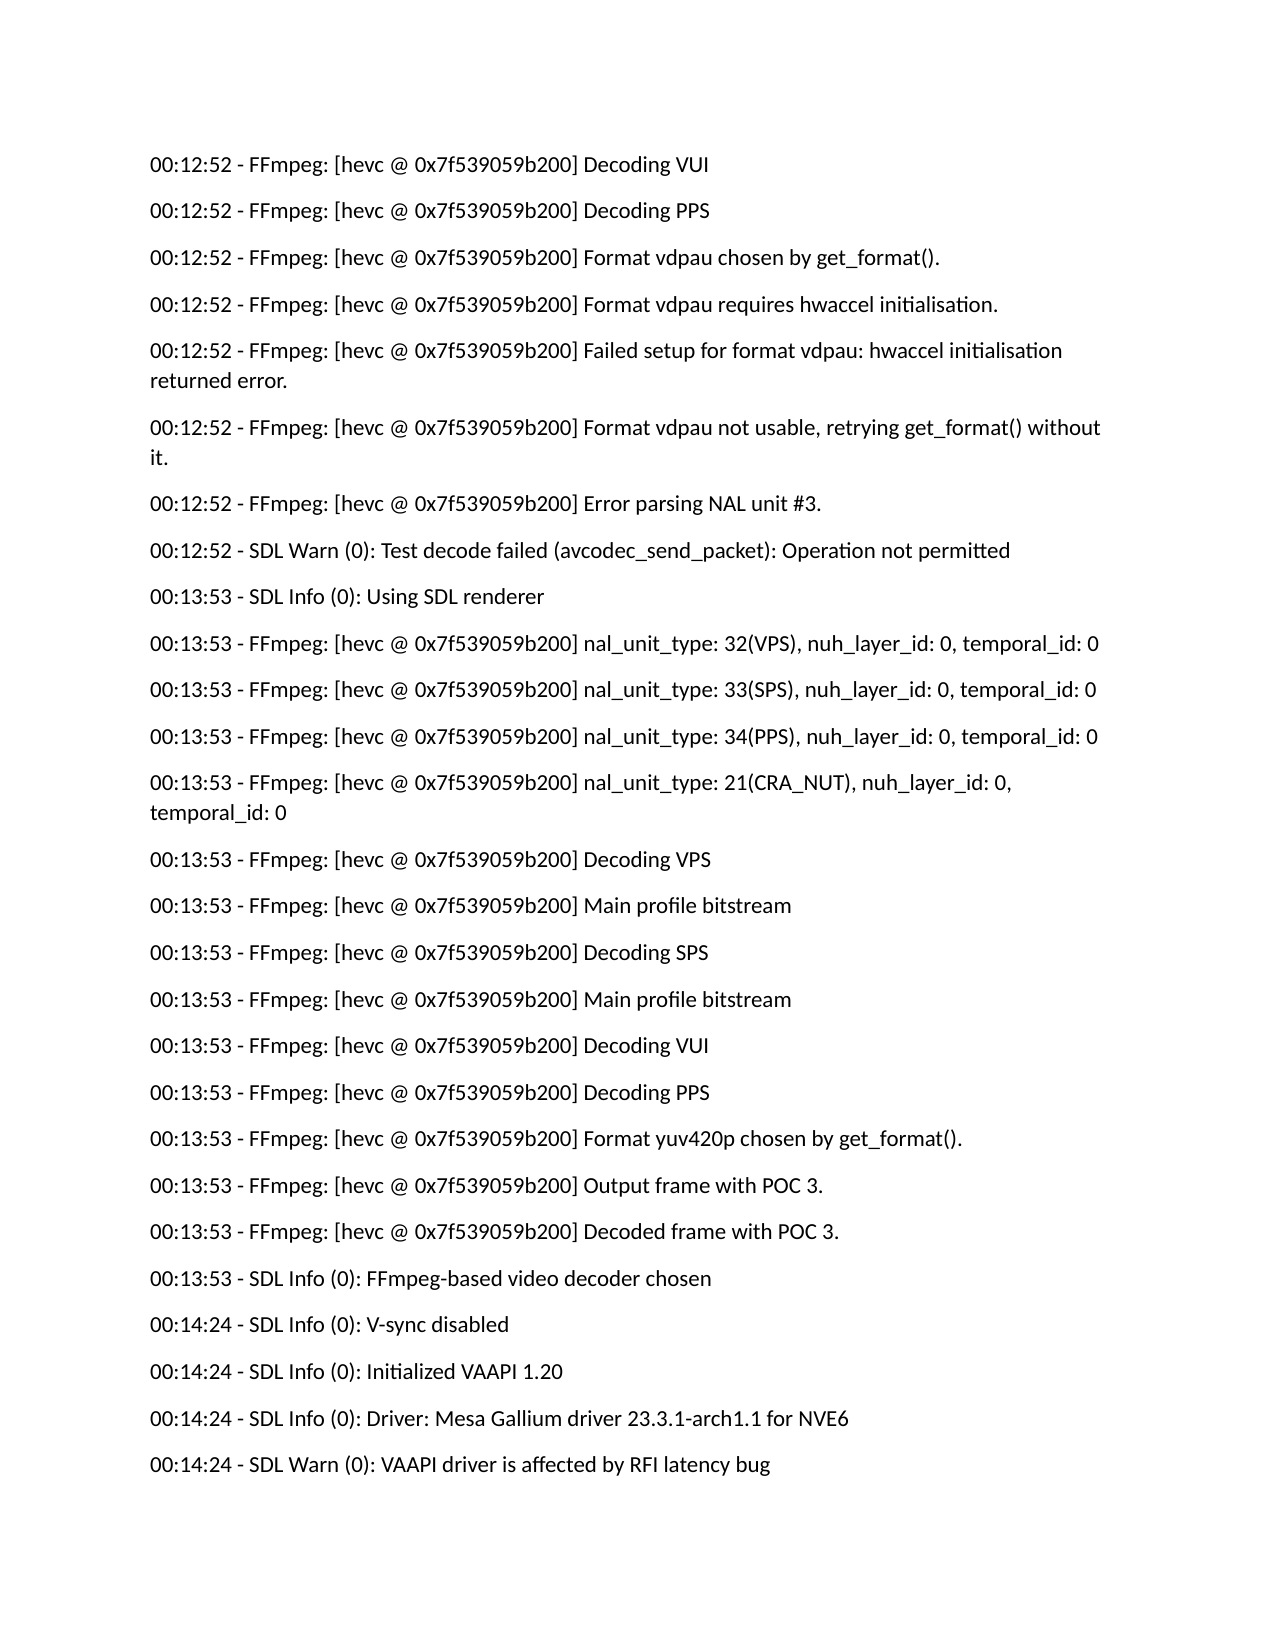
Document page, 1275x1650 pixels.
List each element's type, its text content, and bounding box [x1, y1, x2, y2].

text 00:12:52 - FFmpeg: [hevc @ 0x7f539059b200] Failed setup for format vdpau: hwaccel initialisation returned error. [150, 336, 1125, 394]
text 00:14:24 - SDL Info (0): Initialized VAAPI 1.20 [150, 1357, 1125, 1385]
text 00:13:53 - FFmpeg: [hevc @ 0x7f539059b200] Decoding VPS [150, 845, 1125, 873]
text 00:14:24 - SDL Info (0): V-sync disabled [150, 1311, 1125, 1339]
text 00:12:52 - FFmpeg: [hevc @ 0x7f539059b200] Format vdpau requires hwaccel initialisation. [150, 290, 1125, 318]
text 00:13:53 - FFmpeg: [hevc @ 0x7f539059b200] Main profile bitstream [150, 985, 1125, 1013]
text 00:13:53 - FFmpeg: [hevc @ 0x7f539059b200] Decoding VUI [150, 1031, 1125, 1059]
text 00:13:53 - FFmpeg: [hevc @ 0x7f539059b200] nal_unit_type: 21(CRA_NUT), nuh_layer_id: 0, temporal_id: 0 [150, 768, 1125, 826]
text 00:13:53 - FFmpeg: [hevc @ 0x7f539059b200] nal_unit_type: 33(SPS), nuh_layer_id: 0, temporal_id: 0 [150, 675, 1125, 703]
text 00:13:53 - FFmpeg: [hevc @ 0x7f539059b200] Main profile bitstream [150, 892, 1125, 919]
text 00:12:52 - FFmpeg: [hevc @ 0x7f539059b200] Format vdpau not usable, retrying get_format() without it. [150, 413, 1125, 471]
text 00:12:52 - FFmpeg: [hevc @ 0x7f539059b200] Decoding VUI [150, 150, 1125, 178]
text 00:13:53 - SDL Info (0): FFmpeg-based video decoder chosen [150, 1264, 1125, 1292]
text 00:13:53 - FFmpeg: [hevc @ 0x7f539059b200] Decoding PPS [150, 1078, 1125, 1106]
text 00:12:52 - FFmpeg: [hevc @ 0x7f539059b200] Error parsing NAL unit #3. [150, 489, 1125, 517]
text 00:12:52 - FFmpeg: [hevc @ 0x7f539059b200] Format vdpau chosen by get_format(). [150, 243, 1125, 271]
text 00:12:52 - FFmpeg: [hevc @ 0x7f539059b200] Decoding PPS [150, 197, 1125, 224]
text 00:13:53 - FFmpeg: [hevc @ 0x7f539059b200] Decoding SPS [150, 938, 1125, 966]
text 00:14:24 - SDL Info (0): Driver: Mesa Gallium driver 23.3.1-arch1.1 for NVE6 [150, 1404, 1125, 1432]
text 00:13:53 - SDL Info (0): Using SDL renderer [150, 582, 1125, 610]
text 00:13:53 - FFmpeg: [hevc @ 0x7f539059b200] Format yuv420p chosen by get_format(). [150, 1124, 1125, 1152]
text 00:13:53 - FFmpeg: [hevc @ 0x7f539059b200] nal_unit_type: 32(VPS), nuh_layer_id: 0, temporal_id: 0 [150, 629, 1125, 657]
text 00:13:53 - FFmpeg: [hevc @ 0x7f539059b200] nal_unit_type: 34(PPS), nuh_layer_id: 0, temporal_id: 0 [150, 722, 1125, 750]
text 00:13:53 - FFmpeg: [hevc @ 0x7f539059b200] Decoded frame with POC 3. [150, 1217, 1125, 1246]
text 00:13:53 - FFmpeg: [hevc @ 0x7f539059b200] Output frame with POC 3. [150, 1171, 1125, 1199]
text 00:12:52 - SDL Warn (0): Test decode failed (avcodec_send_packet): Operation not permitted [150, 536, 1125, 564]
text 00:14:24 - SDL Warn (0): VAAPI driver is affected by RFI latency bug [150, 1450, 1125, 1478]
